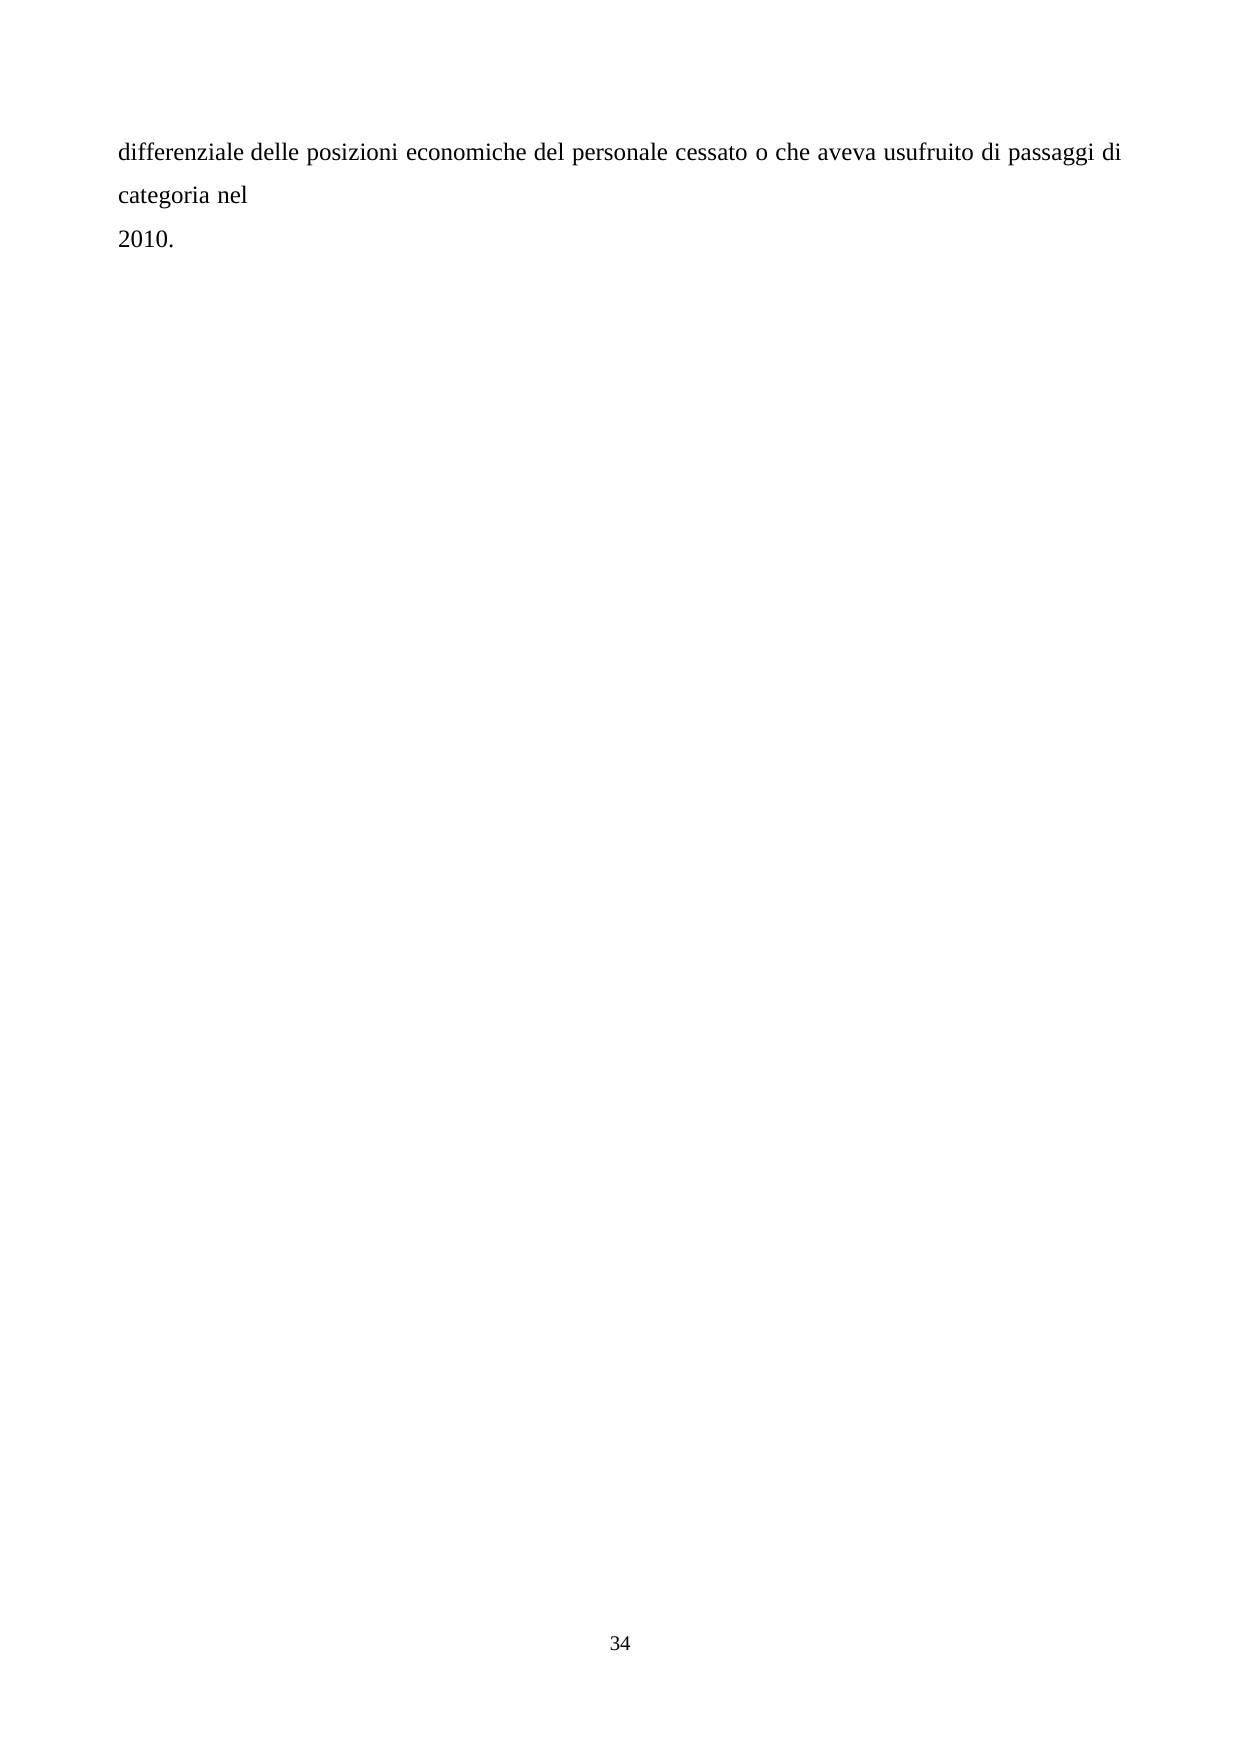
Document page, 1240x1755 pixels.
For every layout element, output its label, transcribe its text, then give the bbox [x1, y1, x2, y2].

text differenziale delle posizioni economiche del personale cessato o che aveva usufruito di passaggi di categoria nel [118, 137, 1122, 209]
text 2010. [118, 224, 174, 252]
